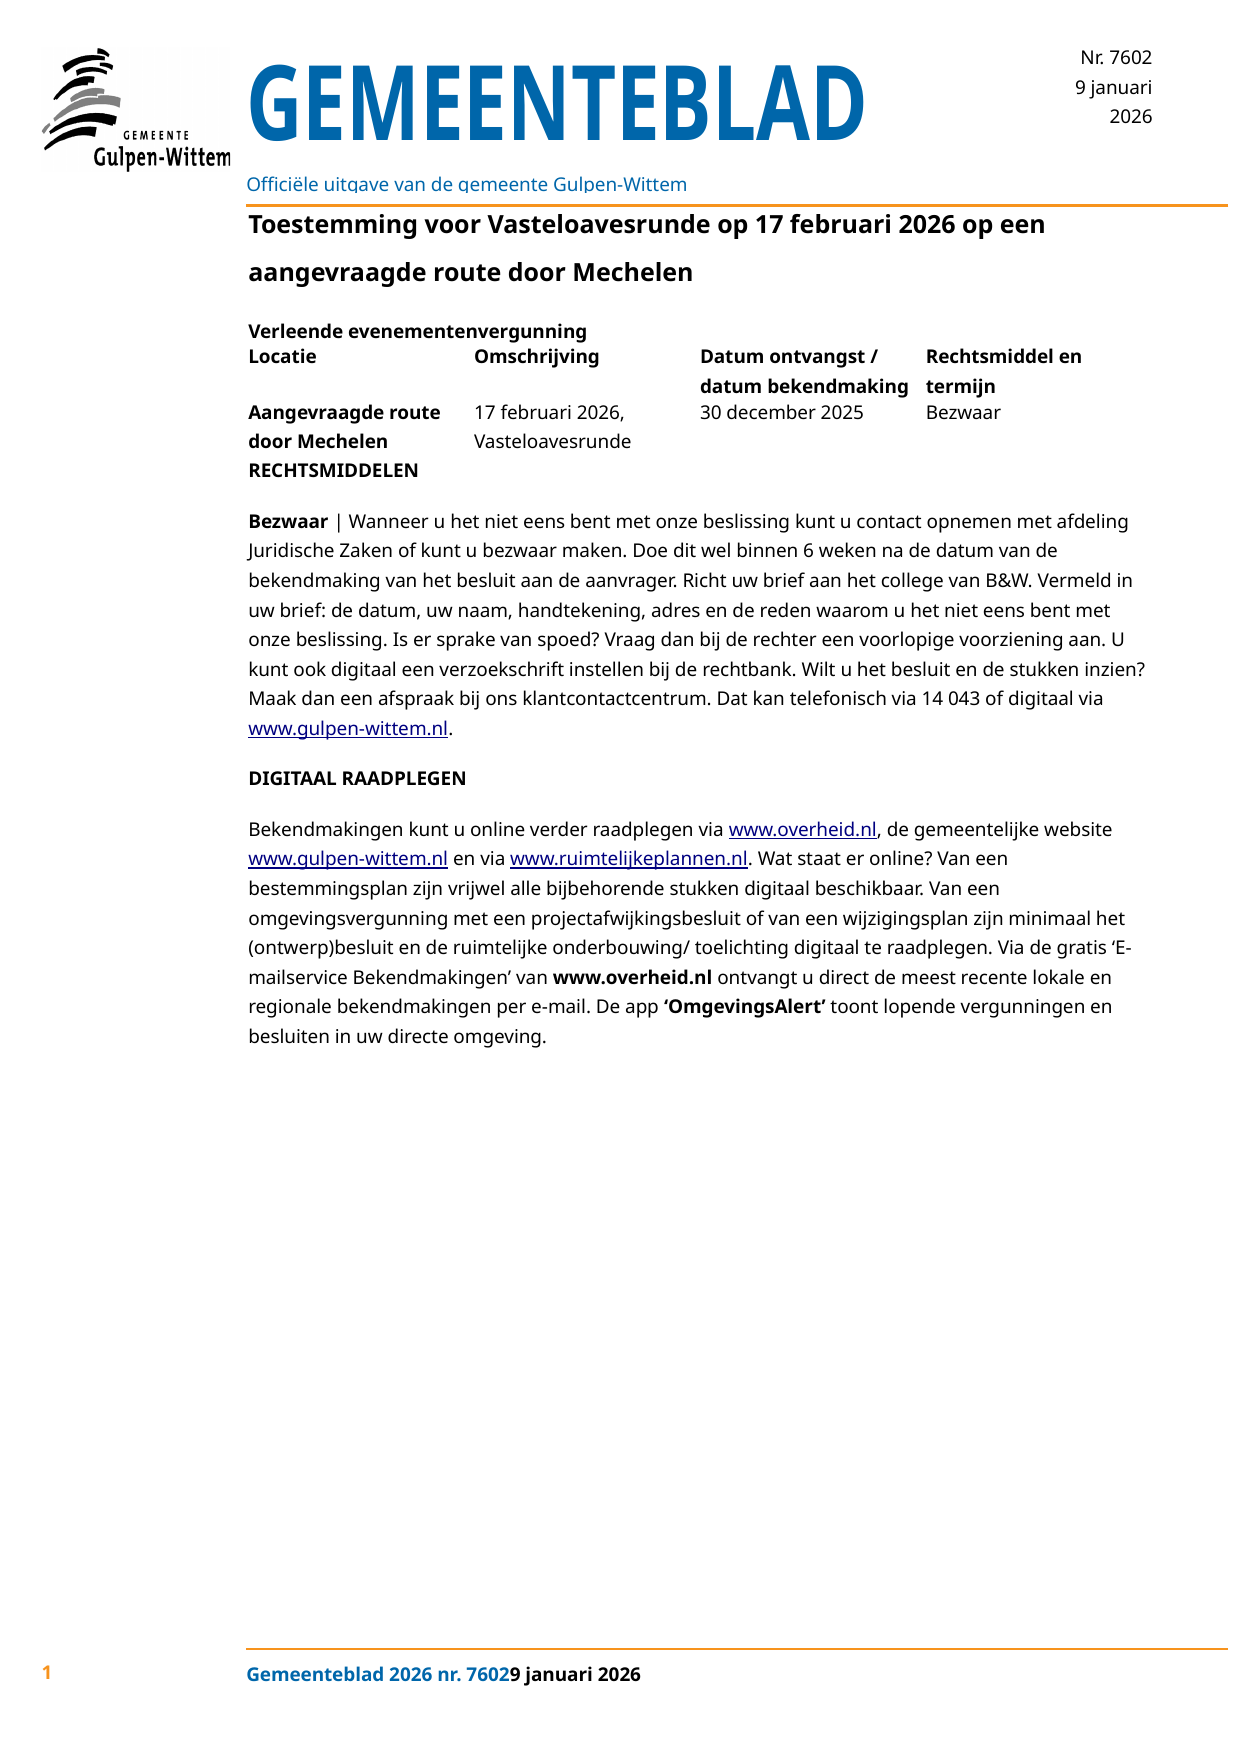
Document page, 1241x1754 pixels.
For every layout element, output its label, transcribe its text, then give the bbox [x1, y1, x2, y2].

table_cell Rechtsmiddel en termijn [926, 344, 1152, 399]
table_cell Bezwaar [926, 399, 1152, 454]
table_header Verleende evenementenvergunning [248, 318, 1152, 344]
text Bezwaar | Wanneer u het niet eens bent met onze beslissing kunt u contact opnemen met afdeling Juridische Zaken of kunt u bezwaar maken. Doe dit wel binnen 6 weken na de datum van de bekendmaking van het besluit aan de aanvrager. Richt uw brief aan het college van B&W. Vermeld in uw brief: de datum, uw naam, handtekening, adres en de reden waarom u het niet eens bent met onze beslissing. Is er sprake van spoed? Vraag dan bij de rechter een voorlopige voorziening aan. U kunt ook digitaal een verzoekschrift instellen bij de rechtbank. Wilt u het besluit en de stukken inzien? Maak dan een afspraak bij ons klantcontactcentrum. Dat kan telefonisch via 14 043 of digitaal via www.gulpen-wittem.nl. [248, 508, 1152, 741]
text Bekendmakingen kunt u online verder raadplegen via www.overheid.nl, de gemeentelijke website www.gulpen-wittem.nl en via www.ruimtelijkeplannen.nl. Wat staat er online? Van een bestemmingsplan zijn vrijwel alle bijbehorende stukken digitaal beschikbaar. Van een omgevingsvergunning met een projectafwijkingsbesluit of van een wijzigingsplan zijn minimaal het (ontwerp)besluit en de ruimtelijke onderbouwing/ toelichting digitaal te raadplegen. Via de gratis ‘E-mailservice Bekendmakingen’ van www.overheid.nl ontvangt u direct de meest recente lokale en regionale bekendmakingen per e-mail. De app ‘OmgevingsAlert’ toont lopende vergunningen en besluiten in uw directe omgeving. [248, 816, 1152, 1049]
text Toestemming voor Vasteloavesrunde op 17 februari 2026 op een aangevraagde route door Mechelen [248, 207, 1152, 288]
table_cell Locatie [248, 344, 474, 399]
table_cell Datum ontvangst / datum bekendmaking [700, 344, 926, 399]
table_cell Omschrijving [474, 344, 700, 399]
table_cell Aangevraagde route door Mechelen [248, 399, 474, 454]
table_cell 17 februari 2026, Vasteloavesrunde [474, 399, 700, 454]
text RECHTSMIDDELEN [248, 458, 1152, 483]
table_cell 30 december 2025 [700, 399, 926, 454]
text DIGITAAL RAADPLEGEN [248, 766, 1152, 791]
picture [41, 47, 231, 172]
